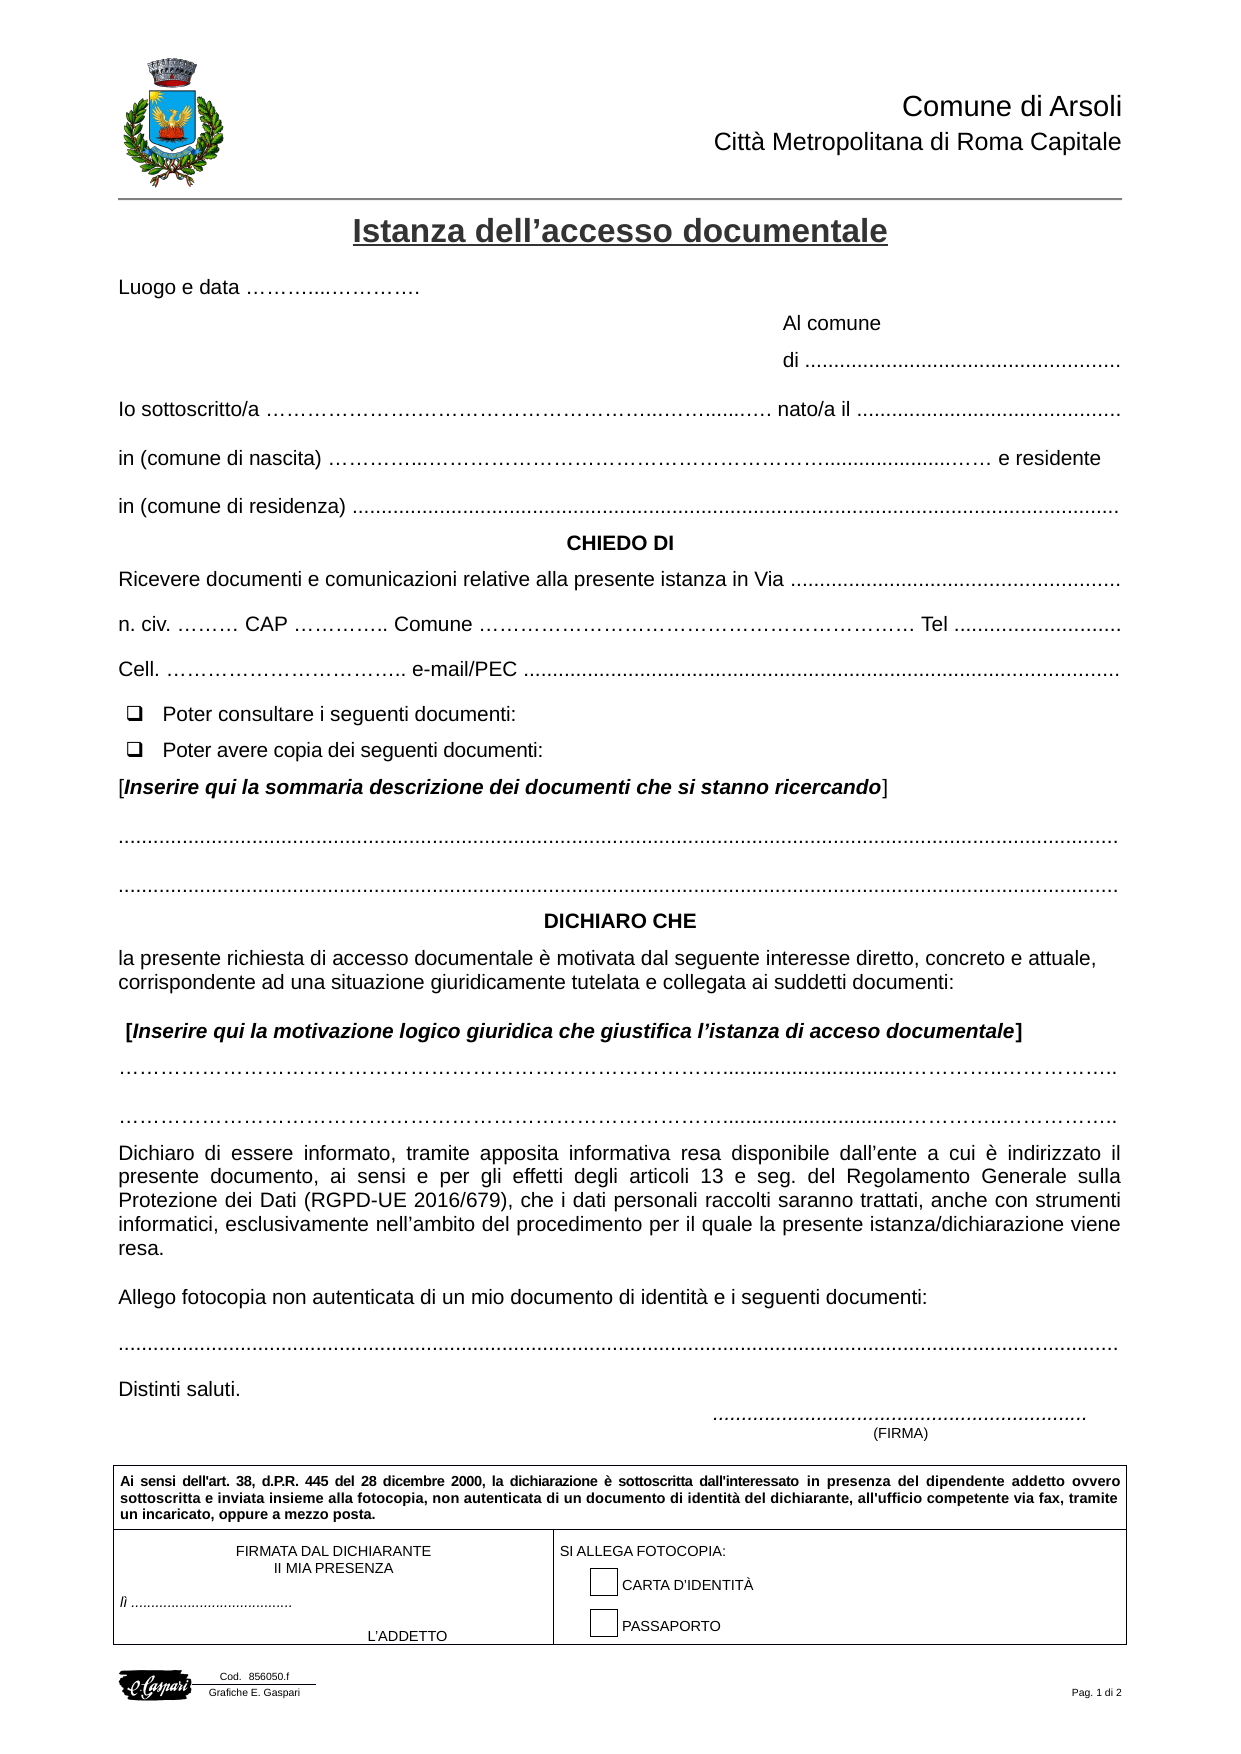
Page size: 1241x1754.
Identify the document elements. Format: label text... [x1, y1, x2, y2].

text Cell. …………………………….. e-mail/PEC [118, 657, 1122, 681]
text in (comune di residenza) [118, 494, 1122, 518]
list Poter consultare i seguenti documenti: [125, 702, 1122, 726]
table_cell FIRMATA DAL DICHIARANTE II MIA PRESENZA lì ........................................ L’ADDETTO [114, 1530, 553, 1644]
text [Inserire qui la sommaria descrizione dei documenti che si stanno ricercando] [118, 775, 1122, 799]
text ................................................................. [679, 1401, 1122, 1425]
text Luogo e data ………....…………. [118, 274, 1122, 298]
text (FIRMA) [679, 1425, 1122, 1442]
picture [118, 1669, 192, 1701]
text ……………………………………………………………………………................................…………..…………….. [118, 1055, 1122, 1079]
text Città Metropolitana di Roma Capitale [224, 127, 1122, 156]
subtitle Istanza dell’accesso documentale [118, 211, 1122, 249]
text Ricevere documenti e comunicazioni relative alla presente istanza in Via [118, 567, 1122, 591]
text in (comune di nascita) …………...…………………………………………………......................…… e residente [118, 445, 1122, 469]
table_header Ai sensi dell'art. 38, d.P.R. 445 del 28 dicembre 2000, la dichiarazione è sottoscritta dall'interessato in presenza del dipendente addetto ovvero sottoscritta e inviata insieme alla fotocopia, non autenticata di un documento di identità del dichiarante, all'ufficio competente via fax, tramite un incaricato, oppure a mezzo posta. [114, 1466, 1126, 1529]
list Poter avere copia dei seguenti documenti: [125, 738, 1122, 762]
text Dichiaro di essere informato, tramite apposita informativa resa disponibile dall’ente a cui è indirizzato il presente documento, ai sensi e per gli effetti degli articoli 13 e seg. del Regolamento Generale sulla Protezione dei Dati (RGPD-UE 2016/679), che i dati personali raccolti saranno trattati, anche con strumenti informatici, esclusivamente nell’ambito del procedimento per il quale la presente istanza/dichiarazione viene resa. [118, 1140, 1122, 1260]
table_cell SI ALLEGA FOTOCOPIA: CARTA D’IDENTITÀ PASSAPORTO [554, 1530, 1126, 1644]
text la presente richiesta di accesso documentale è motivata dal seguente interesse diretto, concreto e attuale, corrispondente ad una situazione giuridicamente tutelata e collegata ai suddetti documenti: [118, 946, 1122, 993]
text Allego fotocopia non autenticata di un mio documento di identità e i seguenti documenti: [118, 1285, 1122, 1309]
text Al comune [783, 311, 1122, 335]
text n. civ. ……… CAP ………….. Comune ……………………………………………………… Tel [118, 612, 1122, 636]
text DICHIARO CHE [118, 909, 1122, 933]
text di [783, 347, 1122, 371]
picture [122, 58, 224, 189]
text ……………………………………………………………………………................................…………..…………….. [118, 1104, 1122, 1128]
text Distinti saluti. [118, 1377, 1122, 1401]
text [Inserire qui la motivazione logico giuridica che giustifica l’istanza di acceso documentale] [125, 1018, 1122, 1042]
text Comune di Arsoli [224, 89, 1122, 122]
text CHIEDO DI [118, 531, 1122, 555]
text Io sottoscritto/a ………………….……………………………...…….......…. nato/a il [118, 396, 1122, 420]
